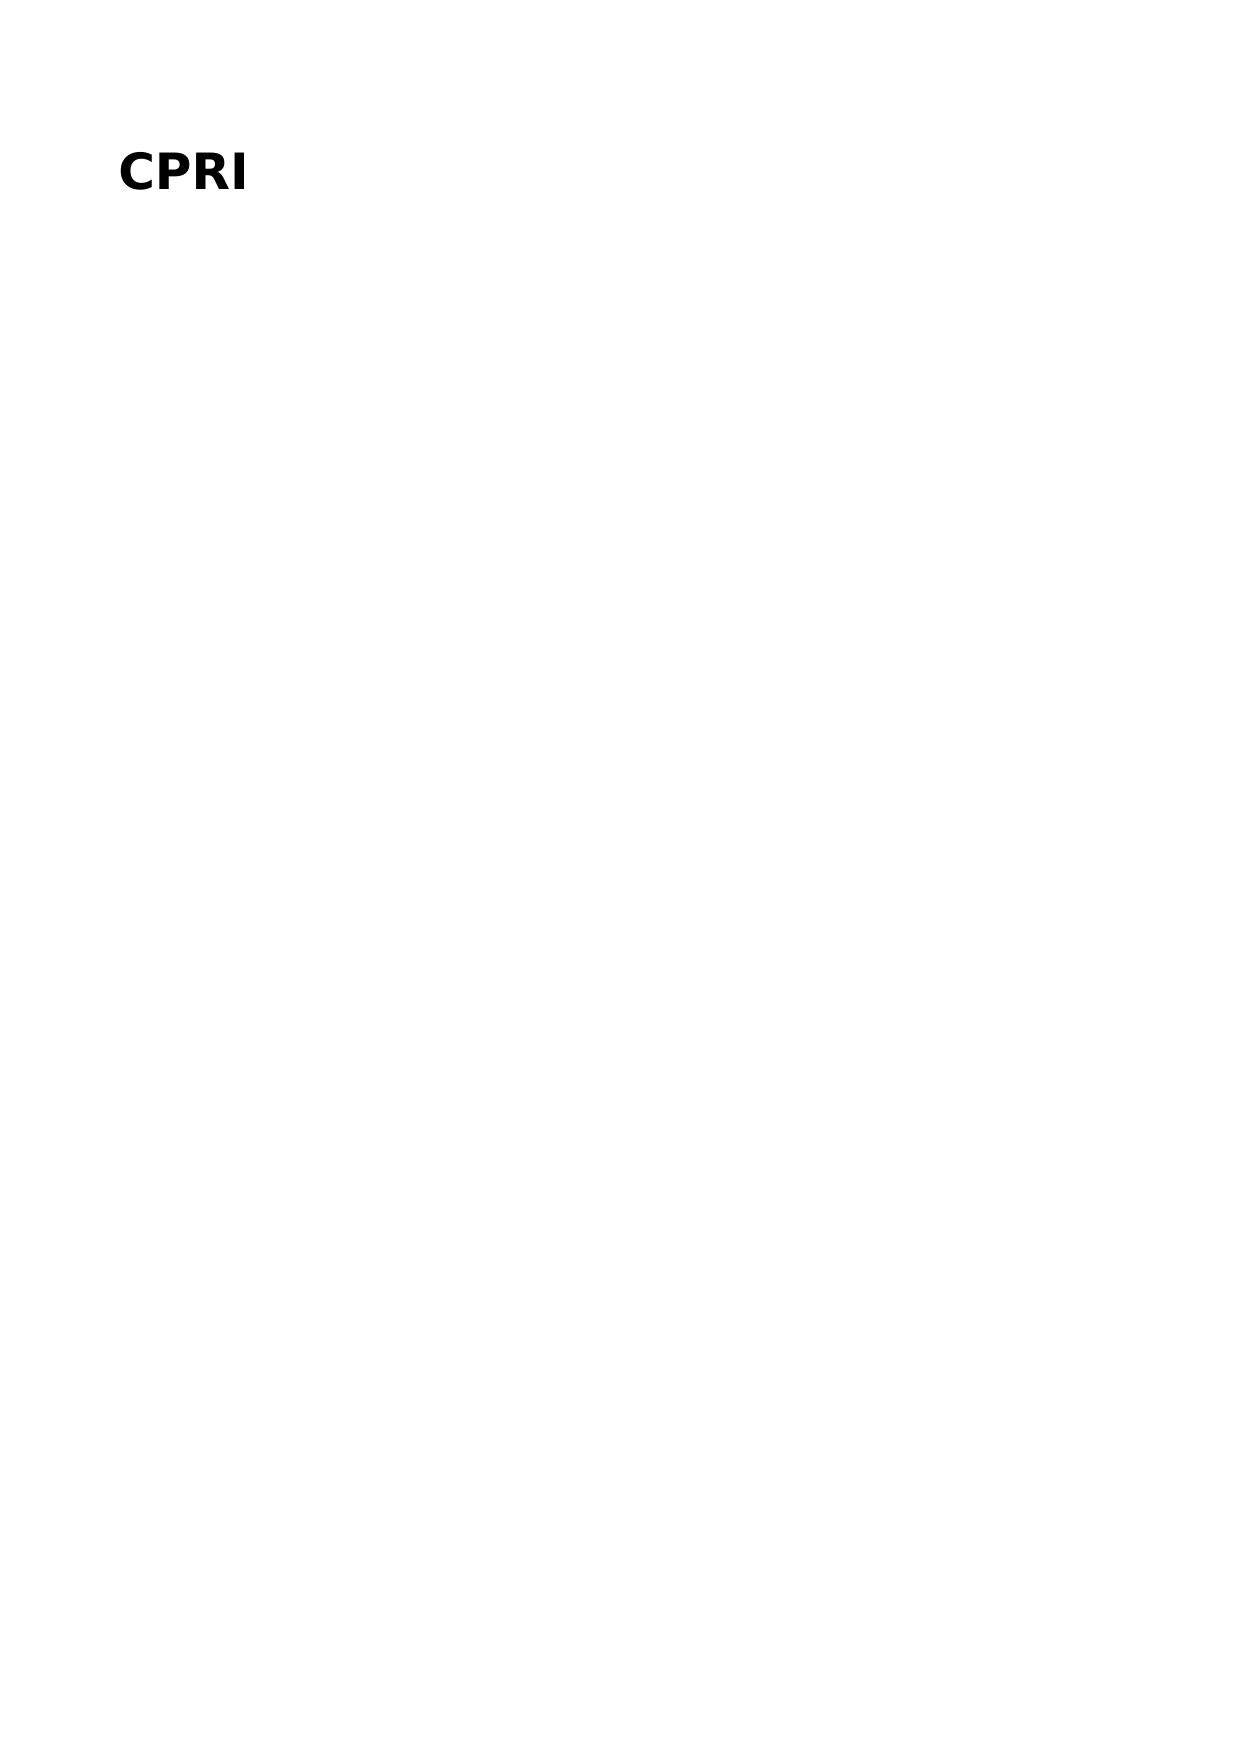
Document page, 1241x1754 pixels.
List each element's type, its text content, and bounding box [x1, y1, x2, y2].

subtitle CPRI [118, 143, 1122, 201]
